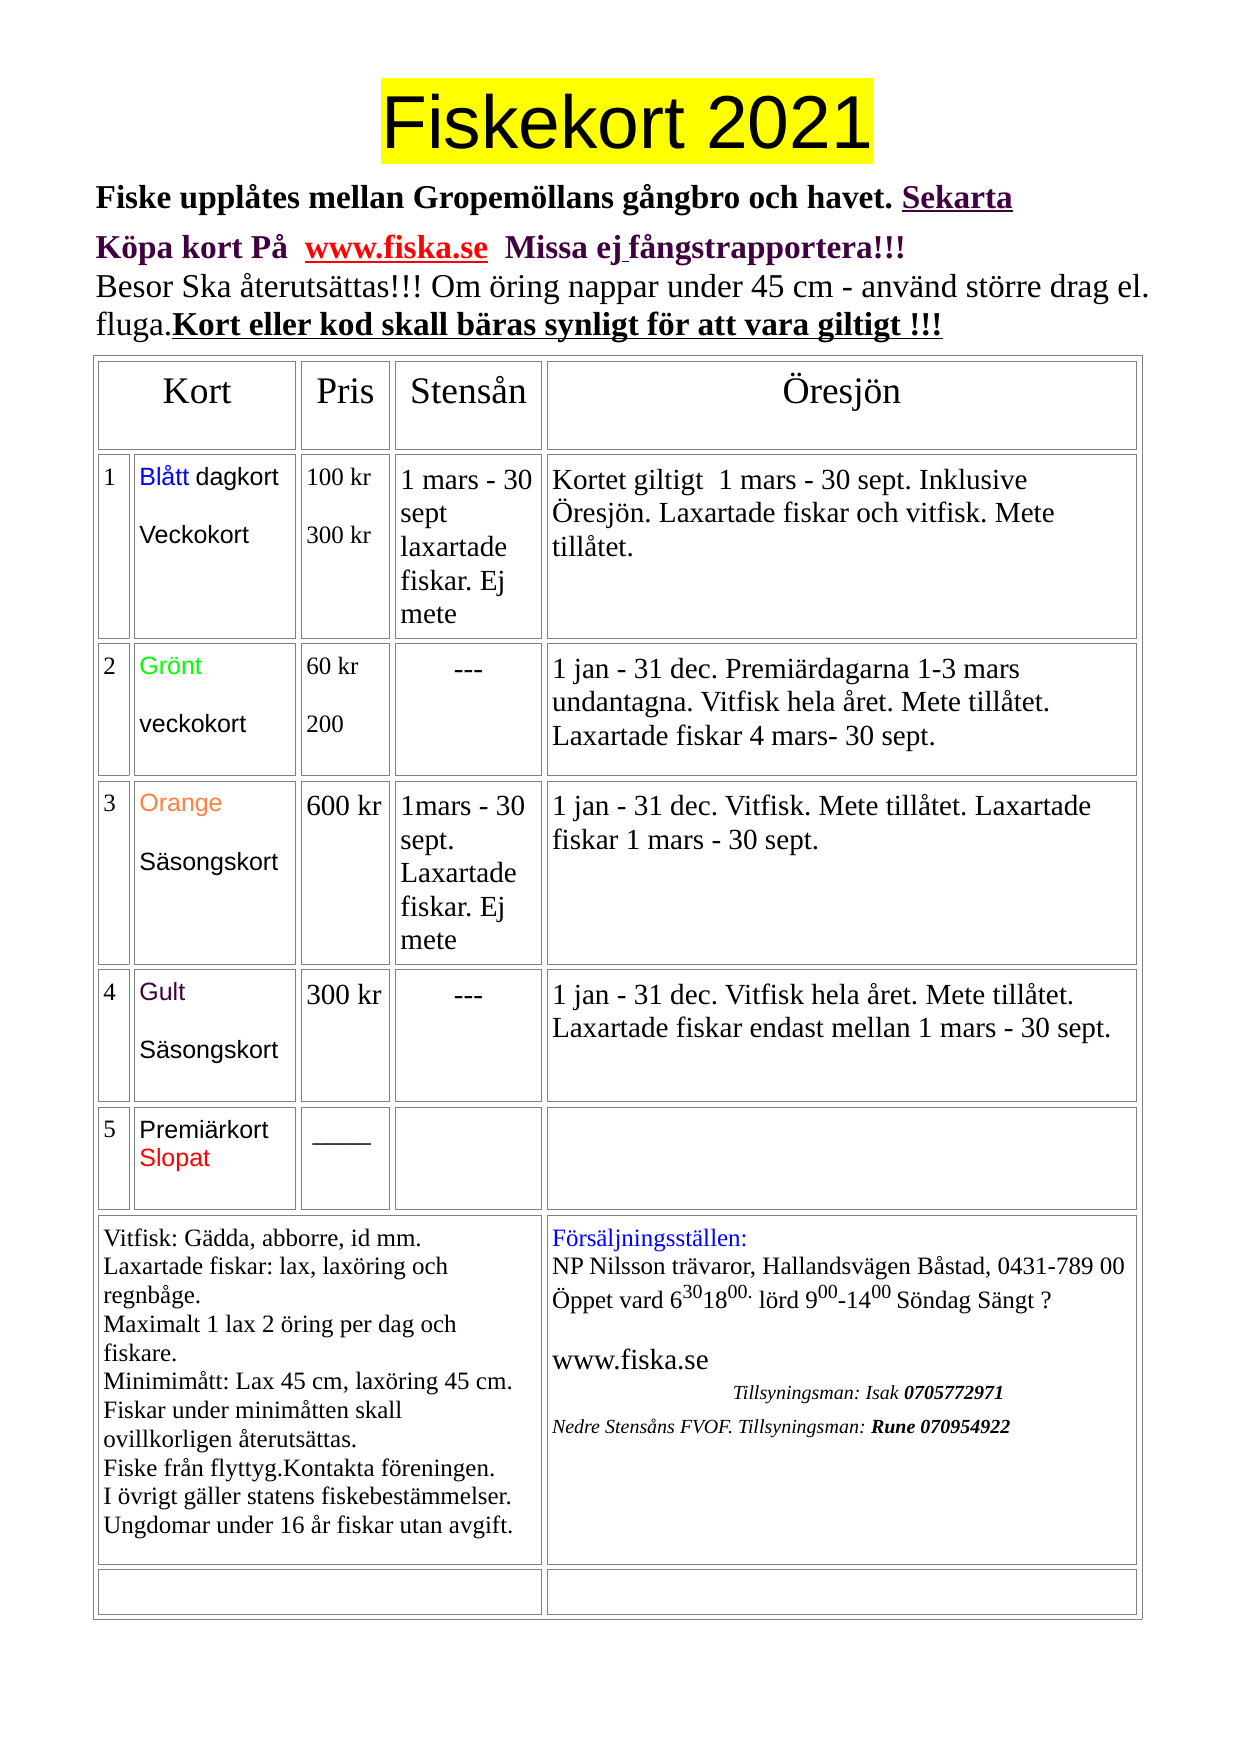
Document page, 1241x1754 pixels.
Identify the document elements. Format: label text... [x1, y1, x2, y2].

table_cell 2 [95, 638, 131, 775]
table_cell 1 jan - 31 dec. Premiärdagarna 1-3 mars undantagna. Vitfisk hela året. Mete tillåtet. Laxartade fiskar 4 mars- 30 sept. [544, 638, 1139, 775]
table_cell [548, 1108, 1136, 1209]
table_cell 1 jan - 31 dec. Vitfisk. Mete tillåtet. Laxartade fiskar 1 mars - 30 sept. [544, 775, 1139, 964]
table_cell --- [396, 644, 541, 775]
table_cell Gult Säsongskort [131, 964, 298, 1101]
text Fiske upplåtes mellan Gropemöllans gångbro och havet. Sekarta [95, 177, 1152, 215]
table_cell 1 jan - 31 dec. Vitfisk hela året. Mete tillåtet. Laxartade fiskar endast mellan 1 mars - 30 sept. [544, 964, 1139, 1101]
table_header Öresjön [544, 356, 1139, 449]
table_cell Försäljningsställen: NP Nilsson trävaror, Hallandsvägen Båstad, 0431-789 00 Öppet vard 6301800. lörd 900-1400 Söndag Sängt ? www.fiska.se Tillsyningsman: Isak 0705772971 Nedre Stensåns FVOF. Tillsyningsman: Rune 070954922 [544, 1209, 1139, 1564]
table_cell [544, 1101, 1139, 1209]
text Köpa kort På www.fiska.se Missa ej fångstrapportera!!! Besor Ska återutsättas!!! Om öring nappar under 45 cm - använd större drag el. fluga.Kort eller kod skall bäras synligt för att vara giltigt !!! [95, 228, 1152, 343]
table_cell 1mars - 30 sept. Laxartade fiskar. Ej mete [392, 775, 544, 964]
table_cell 4 [95, 964, 131, 1101]
table_cell Kortet giltigt 1 mars - 30 sept. Inklusive Öresjön. Laxartade fiskar och vitfisk. Mete tillåtet. [544, 449, 1139, 638]
table_cell --- [392, 964, 544, 1101]
table_cell [95, 1564, 544, 1614]
table_cell Blått dagkort Veckokort [131, 449, 298, 638]
table_header Stensån [392, 356, 544, 449]
table_cell 60 kr 200 [298, 638, 392, 775]
table_cell 100 kr 300 kr [298, 449, 392, 638]
table_cell --- [392, 638, 544, 775]
table_cell [392, 1101, 544, 1209]
table_cell 600 kr [298, 775, 392, 964]
table_cell Orange Säsongskort [131, 775, 298, 964]
table_cell 1 [95, 449, 131, 638]
table_cell [548, 1570, 1136, 1614]
table_cell Grönt veckokort [131, 638, 298, 775]
table_header Kort [95, 356, 298, 449]
table_cell Premiärkort Slopat [131, 1101, 298, 1209]
table_cell Vitfisk: Gädda, abborre, id mm. Laxartade fiskar: lax, laxöring och regnbåge. Maximalt 1 lax 2 öring per dag och fiskare. Minimimått: Lax 45 cm, laxöring 45 cm. Fiskar under minimåtten skall ovillkorligen återutsättas. Fiske från flyttyg.Kontakta föreningen. I övrigt gäller statens fiskebestämmelser. Ungdomar under 16 år fiskar utan avgift. [95, 1209, 544, 1564]
table_cell 300 kr [298, 964, 392, 1101]
table_cell [99, 1570, 541, 1614]
text Fiskekort 2021 [95, 78, 1152, 164]
table_cell [544, 1564, 1139, 1614]
table_cell 1 mars - 30 sept laxartade fiskar. Ej mete [392, 449, 544, 638]
table_cell 5 [95, 1101, 131, 1209]
table_cell --- [396, 970, 541, 1101]
table_cell 3 [95, 775, 131, 964]
table_cell ____ [298, 1101, 392, 1209]
table_header Pris [298, 356, 392, 449]
table_cell [396, 1108, 541, 1209]
